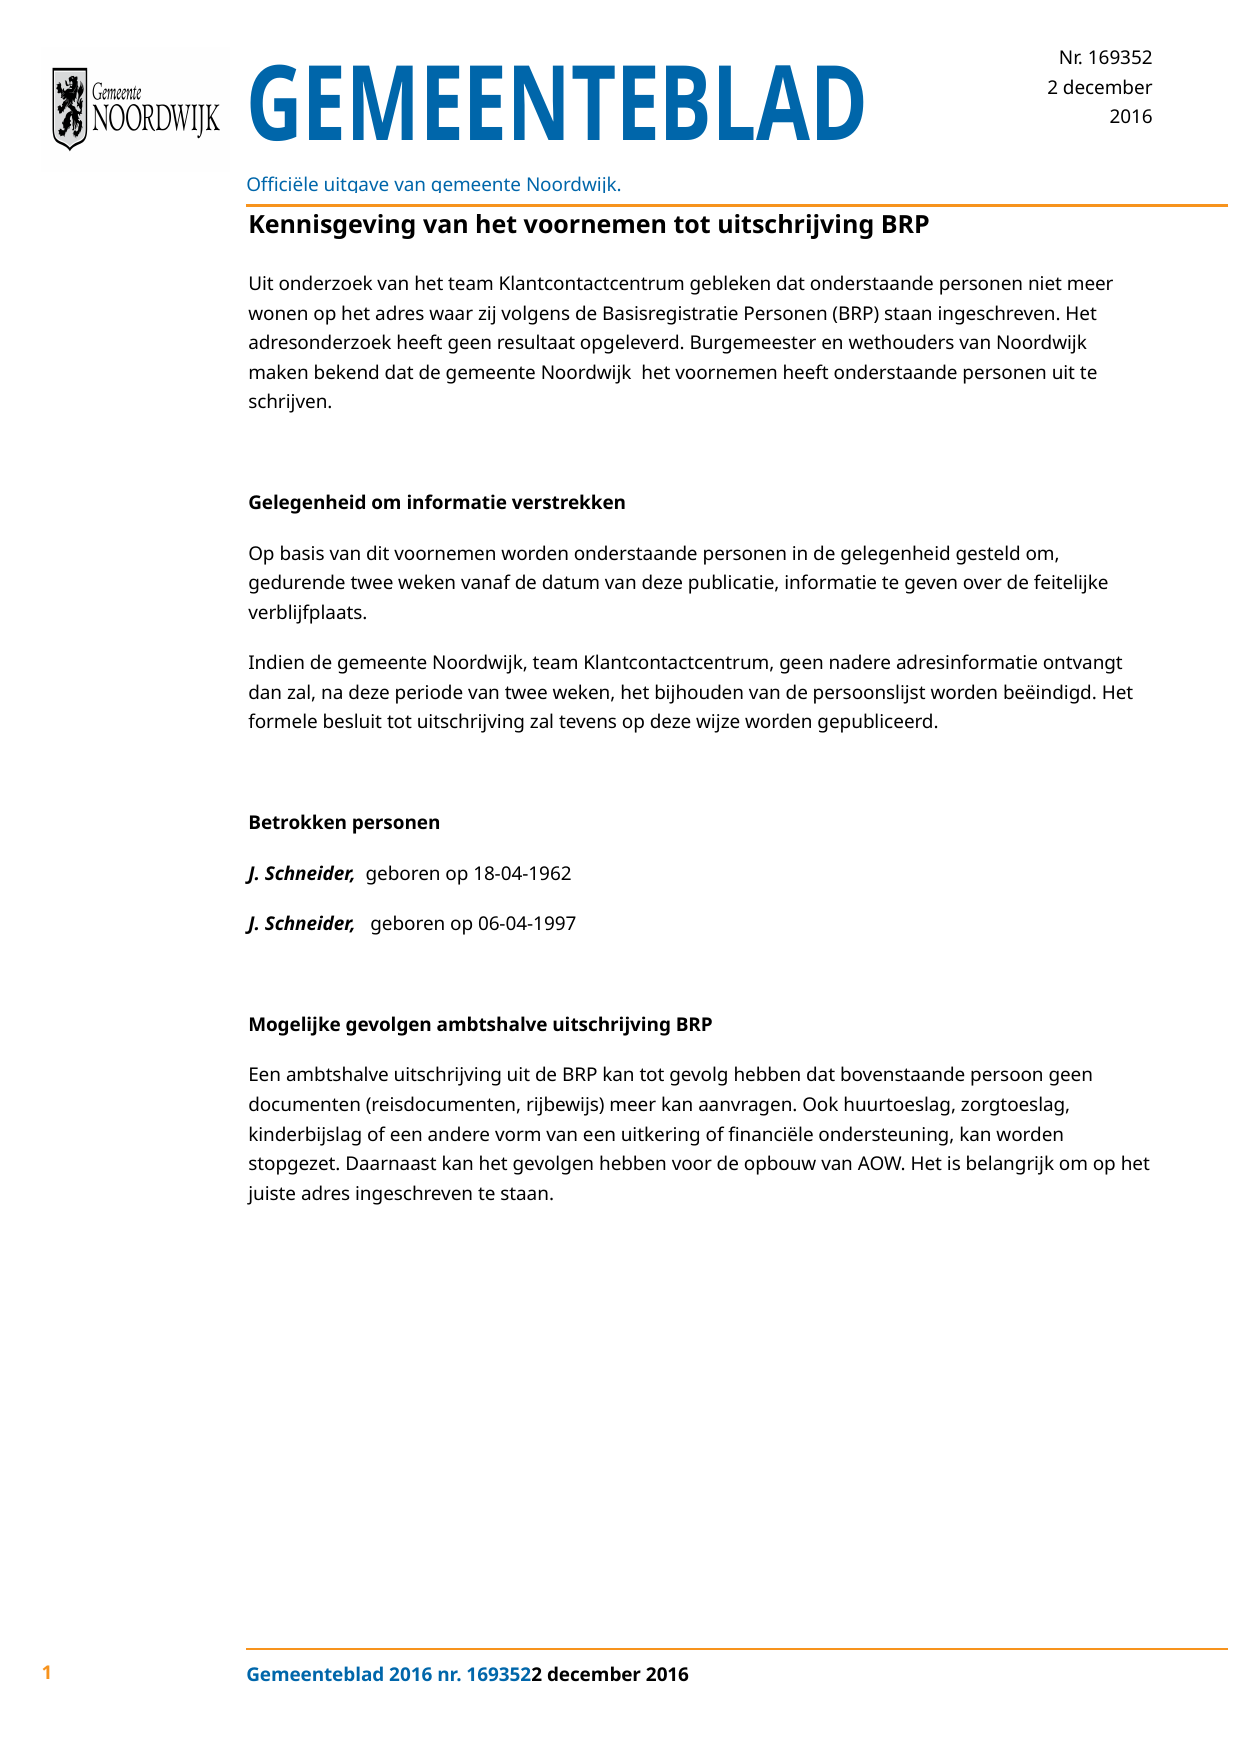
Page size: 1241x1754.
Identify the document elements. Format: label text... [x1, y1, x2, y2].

picture [41, 47, 231, 172]
text Op basis van dit voornemen worden onderstaande personen in de gelegenheid gesteld om, gedurende twee weken vanaf de datum van deze publicatie, informatie te geven over de feitelijke verblijfplaats. [248, 540, 1152, 625]
text Gelegenheid om informatie verstrekken [248, 489, 1152, 515]
text J. Schneider, geboren op 18-04-1962 [248, 860, 1152, 886]
text J. Schneider, geboren op 06-04-1997 [248, 910, 1152, 936]
text Kennisgeving van het voornemen tot uitschrijving BRP [248, 207, 1152, 241]
text Een ambtshalve uitschrijving uit de BRP kan tot gevolg hebben dat bovenstaande persoon geen documenten (reisdocumenten, rijbewijs) meer kan aanvragen. Ook huurtoeslag, zorgtoeslag, kinderbijslag of een andere vorm van een uitkering of financiële ondersteuning, kan worden stopgezet. Daarnaast kan het gevolgen hebben voor de opbouw van AOW. Het is belangrijk om op het juiste adres ingeschreven te staan. [248, 1062, 1152, 1206]
text Uit onderzoek van het team Klantcontactcentrum gebleken dat onderstaande personen niet meer wonen op het adres waar zij volgens de Basisregistratie Personen (BRP) staan ingeschreven. Het adresonderzoek heeft geen resultaat opgeleverd. Burgemeester en wethouders van Noordwijk maken bekend dat de gemeente Noordwijk het voornemen heeft onderstaande personen uit te schrijven. [248, 270, 1152, 414]
text Betrokken personen [248, 809, 1152, 835]
text Indien de gemeente Noordwijk, team Klantcontactcentrum, geen nadere adresinformatie ontvangt dan zal, na deze periode van twee weken, het bijhouden van de persoonslijst worden beëindigd. Het formele besluit tot uitschrijving zal tevens op deze wijze worden gepubliceerd. [248, 649, 1152, 734]
text Mogelijke gevolgen ambtshalve uitschrijving BRP [248, 1011, 1152, 1037]
